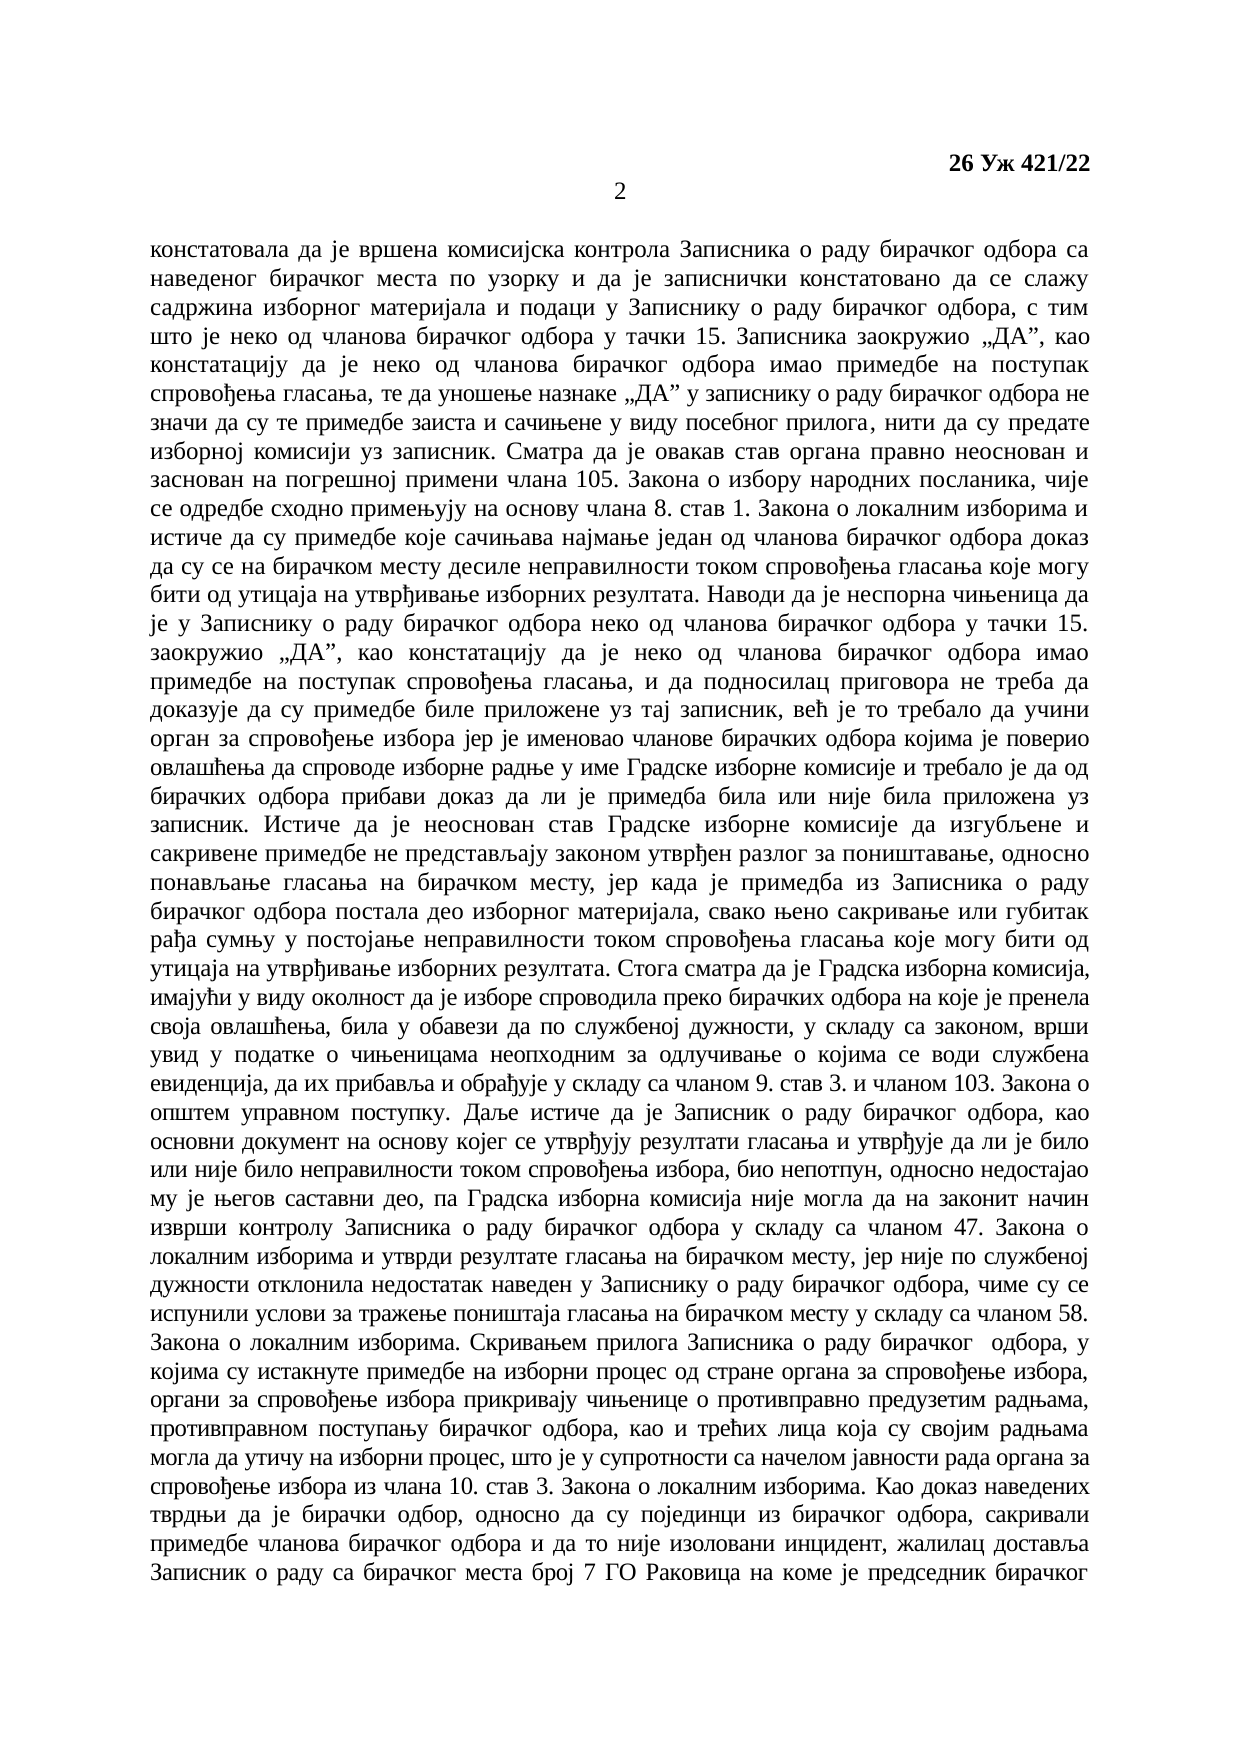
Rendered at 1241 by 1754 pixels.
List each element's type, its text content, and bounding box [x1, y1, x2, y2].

text констатовала да је вршена комисијска контрола Записника о раду бирачког одбора са наведеног бирачког места по узорку и да је записнички констатовано да се слажу садржина изборног материјала и подаци у Записнику о раду бирачког одбора, с тим што је неко од чланова бирачког одбора у тачки 15. Записника заокружио „ДА”, као констатацију да је неко од чланова бирачког одбора имао примедбе на поступак спровођења гласања, те да уношење назнаке „ДА” у записнику о раду бирачког одбора не значи да су те примедбе заиста и сачињене у виду посебног прилога, нити да су предате изборној комисији уз записник. Сматра да је овакав став органа правно неоснован и заснован на погрешној примени члана 105. Закона о избору народних посланика, чије се одредбе сходно примењују на основу члана 8. став 1. Закона о локалним изборима и истиче да су примедбе које сачињава најмање један од чланова бирачког одбора доказ да су се на бирачком месту десиле неправилности током спровођења гласања које могу бити од утицаја на утврђивање изборних резултата. Наводи да је неспорна чињеница да је у Записнику о раду бирачког одбора неко од чланова бирачког одбора у тачки 15. заокружио „ДА”, као констатацију да је неко од чланова бирачког одбора имао примедбе на поступак спровођења гласања, и да подносилац приговора не треба да доказује да су примедбе биле приложене уз тај записник, већ је то требало да учини орган за спровођење избора јер је именовао чланове бирачких одбора којима је поверио овлашћења да спроводе изборне радње у име Градске изборне комисије и требало је да од бирачких одбора прибави доказ да ли је примедба била или није била приложена уз записник. Истиче да је неоснован став Градске изборне комисије да изгубљене и сакривене примедбе не представљају законом утврђен разлог за поништавање, односно понављање гласања на бирачком месту, јер када је примедба из Записника о раду бирачког одбора постала део изборног материјала, свако њено сакривање или губитак рађа сумњу у постојање неправилности током спровођења гласања које могу бити од утицаја на утврђивање изборних резултата. Стога сматра да је Градска изборна комисија, имајући у виду околност да је изборе спроводила преко бирачких одбора на које је пренела своја овлашћења, била у обавези да по службеној дужности, у складу са законом, врши увид у податке о чињеницама неопходним за одлучивање о којима се води службена евиденција, да их прибавља и обрађује у складу са чланом 9. став 3. и чланом 103. Закона о општем управном поступку. Даље истиче да је Записник о раду бирачког одбора, као основни документ на основу којег се утврђују резултати гласања и утврђује да ли је било или није било неправилности током спровођења избора, био непотпун, односно недостајао му је његов саставни део, па Градска изборна комисија није могла да на законит начин изврши контролу Записника о раду бирачког одбора у складу са чланом 47. Закона о локалним изборима и утврди резултате гласања на бирачком месту, јер није по службеној дужности отклонила недостатак наведен у Записнику о раду бирачког одбора, чиме су се испунили услови за тражење поништаја гласања на бирачком месту у складу са чланом 58. Закона о локалним изборима. Скривањем прилога Записника о раду бирачког одбора, у којима су истакнуте примедбе на изборни процес од стране органа за спровођење избора, органи за спровођење избора прикривају чињенице о противправно предузетим радњама, противправном поступању бирачког одбора, као и трећих лица која су својим радњама могла да утичу на изборни процес, што је у супротности са начелом јавности рада органа за спровођење избора из члана 10. став 3. Закона о локалним изборима. Као доказ наведених тврдњи да је бирачки одбор, односно да су појединци из бирачког одбора, сакривали примедбе чланова бирачког одбора и да то није изоловани инцидент, жалилац доставља Записник о раду са бирачког места број 7 ГО Раковица на коме је председник бирачког [150, 234, 1090, 1586]
